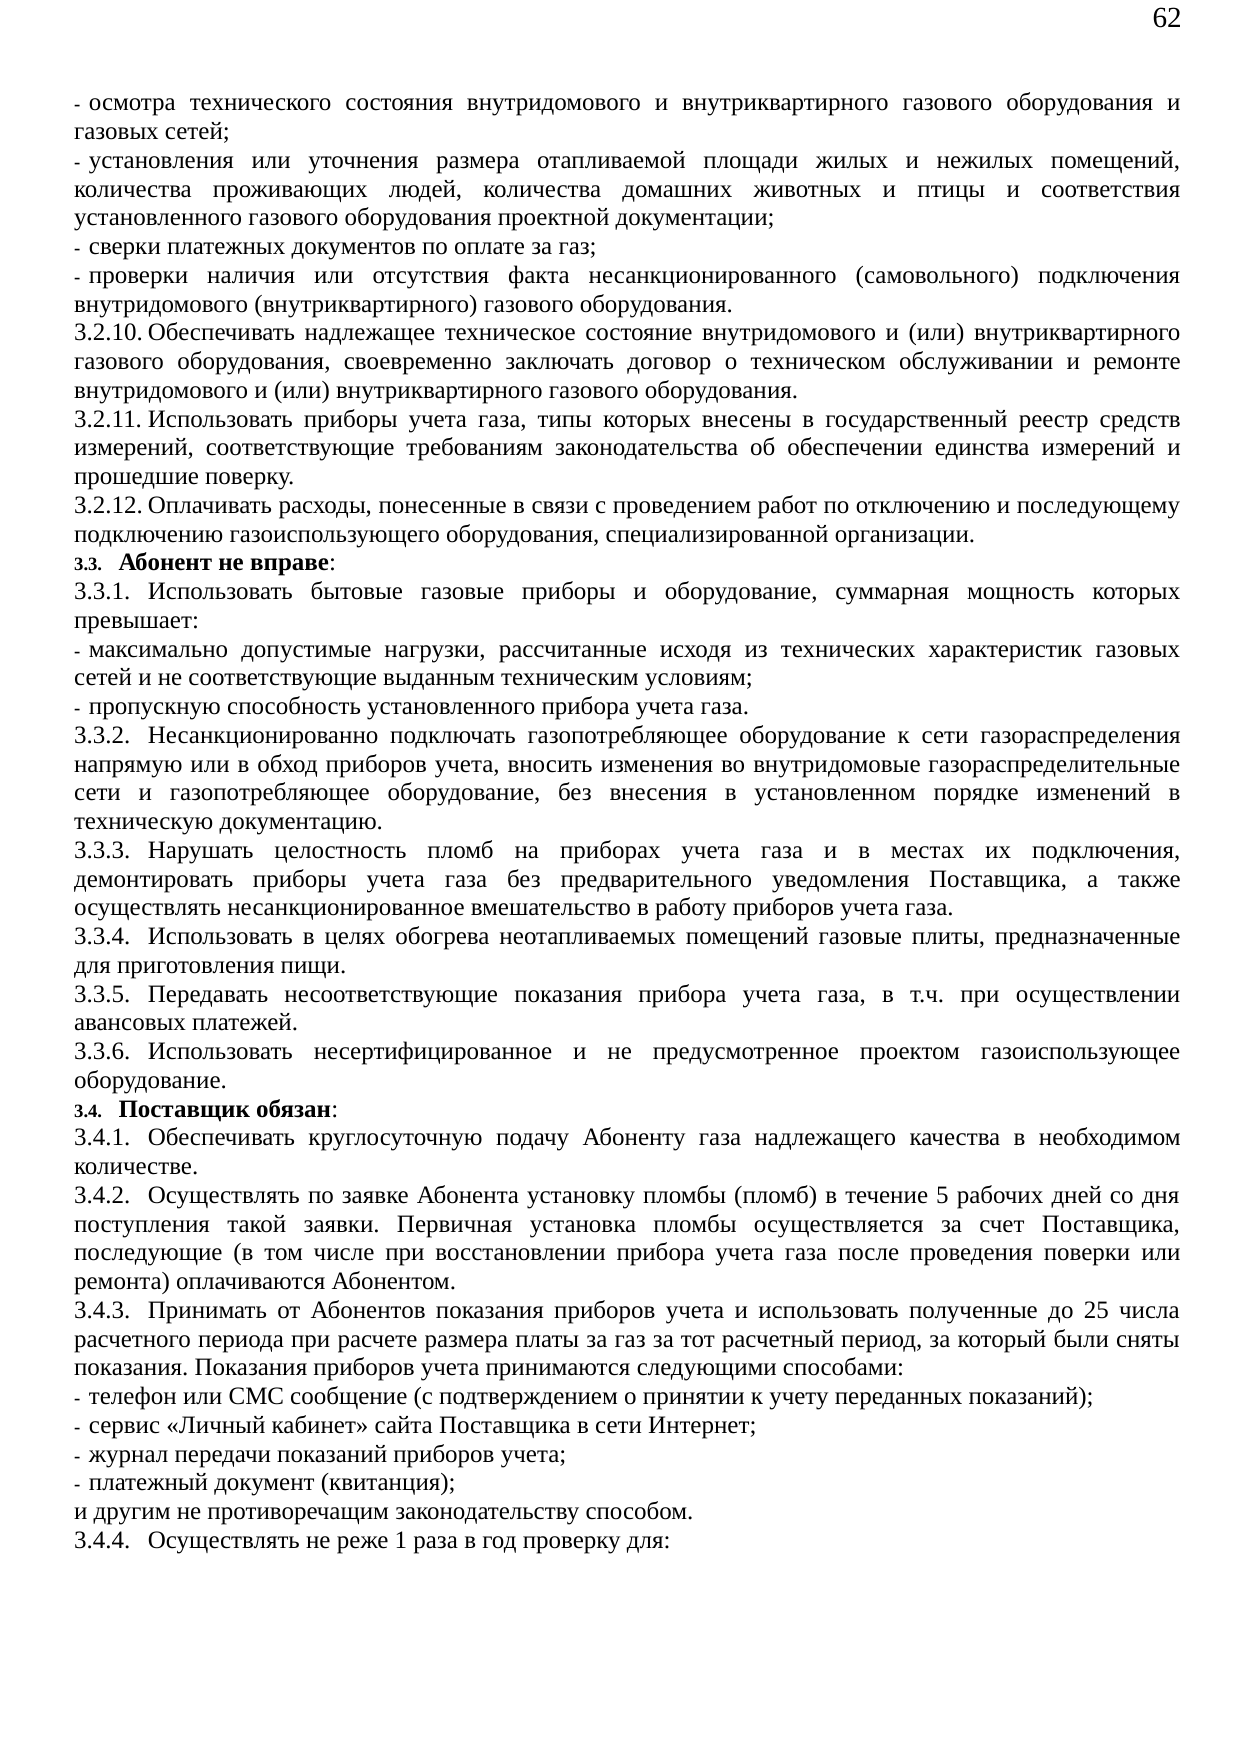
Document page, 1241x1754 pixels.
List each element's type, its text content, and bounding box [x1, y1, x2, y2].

list сервис «Личный кабинет» сайта Поставщика в сети Интернет; [74, 1410, 1181, 1439]
list проверки наличия или отсутствия факта несанкционированного (самовольного) подключения внутридомового (внутриквартирного) газового оборудования. [74, 260, 1181, 317]
list Использовать бытовые газовые приборы и оборудование, суммарная мощность которых превышает: [74, 576, 1181, 634]
list Передавать несоответствующие показания прибора учета газа, в т.ч. при осуществлении авансовых платежей. [74, 979, 1181, 1036]
list сверки платежных документов по оплате за газ; [74, 231, 1181, 260]
list Использовать несертифицированное и не предусмотренное проектом газоиспользующее оборудование. [74, 1036, 1181, 1094]
text и другим не противоречащим законодательству способом. [74, 1496, 1181, 1525]
list Обеспечивать надлежащее техническое состояние внутридомового и (или) внутриквартирного газового оборудования, своевременно заключать договор о техническом обслуживании и ремонте внутридомового и (или) внутриквартирного газового оборудования. [74, 317, 1181, 404]
list Нарушать целостность пломб на приборах учета газа и в местах их подключения, демонтировать приборы учета газа без предварительного уведомления Поставщика, а также осуществлять несанкционированное вмешательство в работу приборов учета газа. [74, 835, 1181, 921]
list Использовать в целях обогрева неотапливаемых помещений газовые плиты, предназначенные для приготовления пищи. [74, 921, 1181, 979]
list Осуществлять по заявке Абонента установку пломбы (пломб) в течение 5 рабочих дней со дня поступления такой заявки. Первичная установка пломбы осуществляется за счет Поставщика, последующие (в том числе при восстановлении прибора учета газа после проведения поверки или ремонта) оплачиваются Абонентом. [74, 1180, 1181, 1295]
list Оплачивать расходы, понесенные в связи с проведением работ по отключению и последующему подключению газоиспользующего оборудования, специализированной организации. [74, 490, 1181, 547]
list Поставщик обязан: [74, 1094, 1181, 1122]
list установления или уточнения размера отапливаемой площади жилых и нежилых помещений, количества проживающих людей, количества домашних животных и птицы и соответствия установленного газового оборудования проектной документации; [74, 145, 1181, 231]
list максимально допустимые нагрузки, рассчитанные исходя из технических характеристик газовых сетей и не соответствующие выданным техническим условиям; [74, 634, 1181, 691]
list платежный документ (квитанция); [74, 1467, 1181, 1496]
list Несанкционированно подключать газопотребляющее оборудование к сети газораспределения напрямую или в обход приборов учета, вносить изменения во внутридомовые газораспределительные сети и газопотребляющее оборудование, без внесения в установленном порядке изменений в техническую документацию. [74, 720, 1181, 835]
list Обеспечивать круглосуточную подачу Абоненту газа надлежащего качества в необходимом количестве. [74, 1122, 1181, 1180]
list Осуществлять не реже 1 раза в год проверку для: [74, 1525, 1181, 1554]
list осмотра технического состояния внутридомового и внутриквартирного газового оборудования и газовых сетей; [74, 87, 1181, 145]
list Принимать от Абонентов показания приборов учета и использовать полученные до 25 числа расчетного периода при расчете размера платы за газ за тот расчетный период, за который были сняты показания. Показания приборов учета принимаются следующими способами: [74, 1295, 1181, 1381]
list Использовать приборы учета газа, типы которых внесены в государственный реестр средств измерений, соответствующие требованиям законодательства об обеспечении единства измерений и прошедшие поверку. [74, 404, 1181, 490]
list телефон или СМС сообщение (с подтверждением о принятии к учету переданных показаний); [74, 1381, 1181, 1410]
list Абонент не вправе: [74, 547, 1181, 576]
list журнал передачи показаний приборов учета; [74, 1439, 1181, 1467]
list пропускную способность установленного прибора учета газа. [74, 691, 1181, 720]
